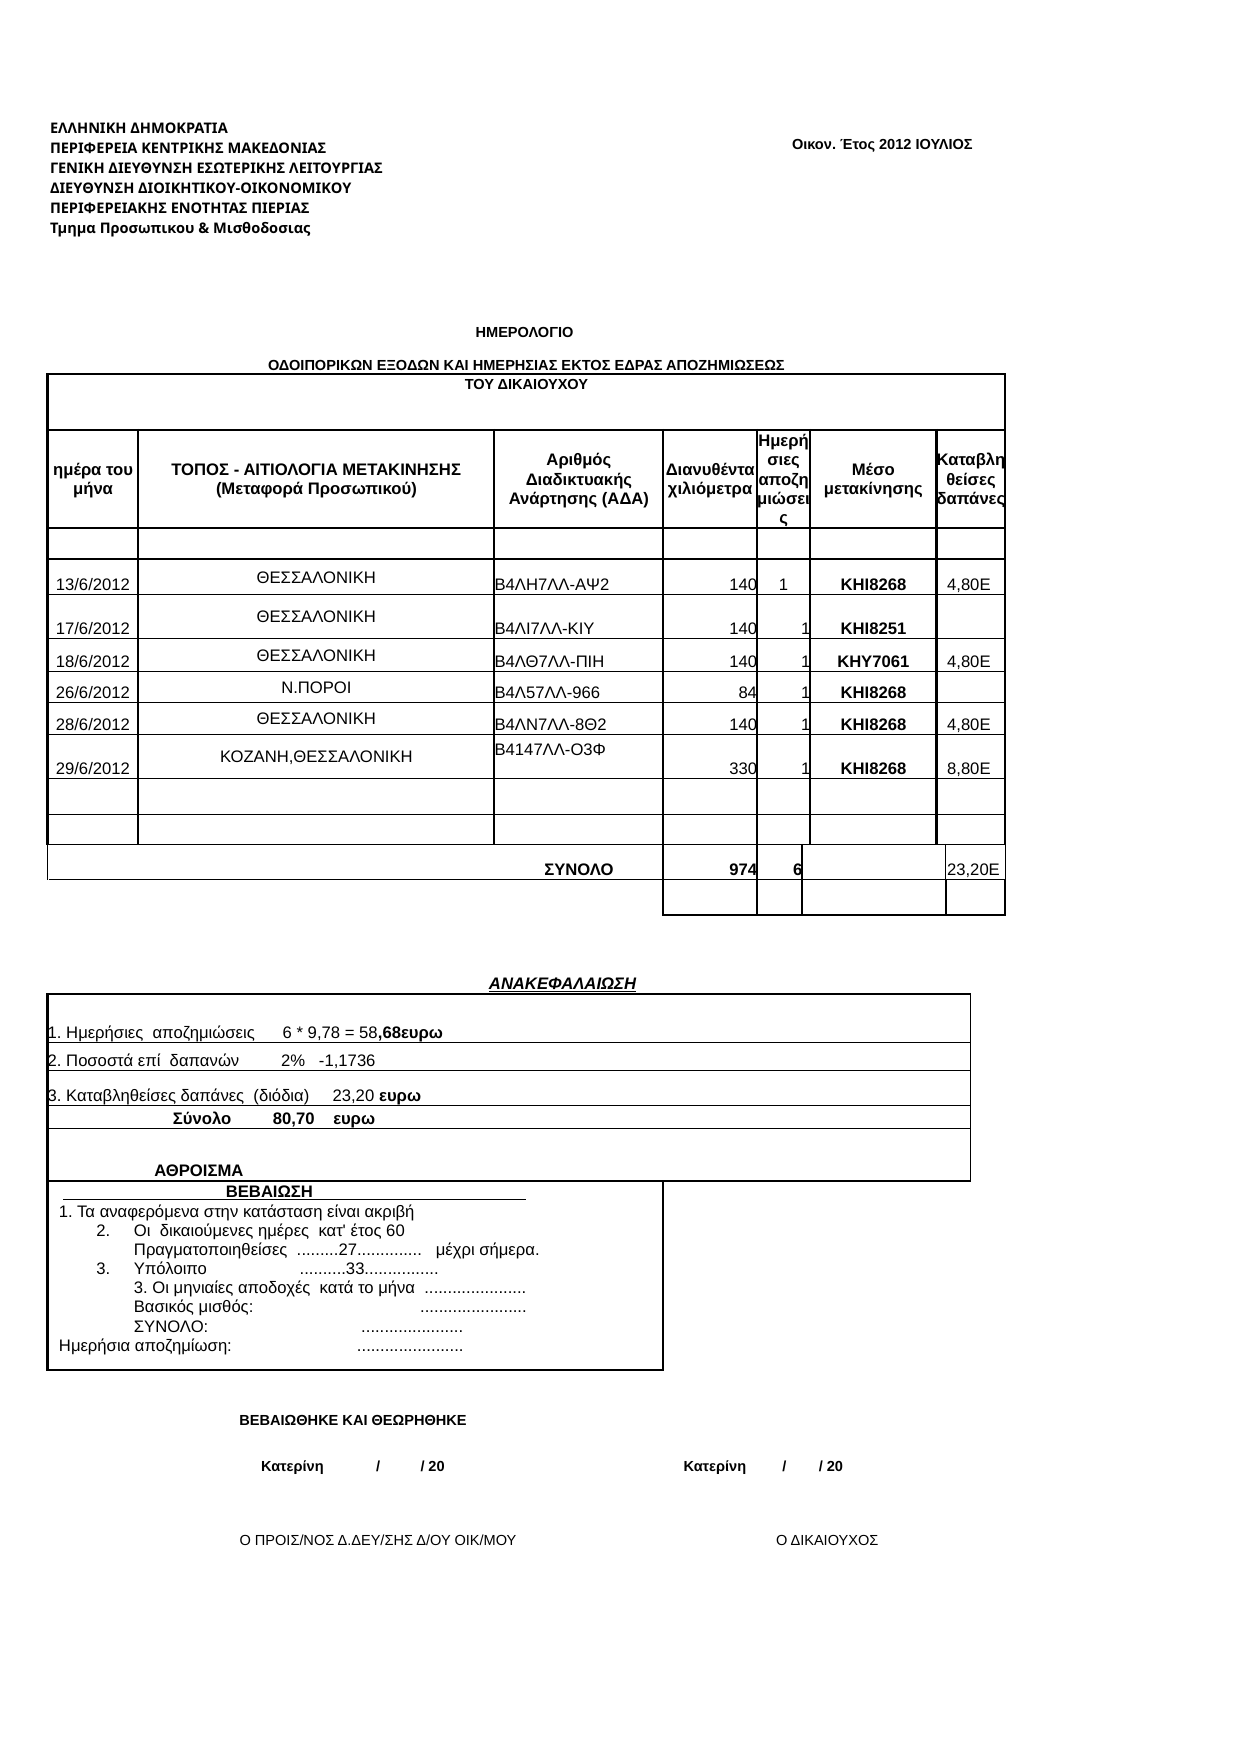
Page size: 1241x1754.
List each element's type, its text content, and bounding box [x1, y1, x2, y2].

table_cell [1006, 844, 1086, 879]
table_cell [1006, 429, 1086, 527]
table_cell [683, 1549, 936, 1632]
table_cell ημέρα του μήνα [49, 431, 137, 527]
table_cell [971, 1042, 1086, 1070]
table_cell 330 [664, 735, 756, 778]
table_cell 140 [664, 595, 756, 638]
table_cell [789, 266, 904, 295]
table_cell [238, 1503, 379, 1532]
table_cell [1060, 1369, 1086, 1400]
table_cell Ημερήσιες αποζημιώσεις [758, 431, 809, 527]
table_cell [518, 1549, 658, 1632]
table_cell [518, 1429, 658, 1457]
table_cell [664, 529, 756, 558]
table_cell [1006, 814, 1086, 844]
table_cell [971, 993, 1086, 1042]
table_cell [938, 815, 1004, 844]
table_cell 29/6/2012 [49, 735, 137, 778]
table_cell [47, 238, 564, 266]
table_cell [758, 529, 809, 558]
table_header [789, 118, 904, 136]
table_cell Οικον. Έτος 2012 ΙΟΥΛΙΟΣ [789, 136, 976, 164]
table_cell [678, 266, 732, 295]
table_cell [1060, 1429, 1086, 1457]
table_cell Κατερίνη / / 20 [683, 1458, 971, 1474]
table_cell [1006, 558, 1086, 594]
table_cell Ο ΠΡΟΙΣ/ΝΟΣ Δ.ΔΕΥ/ΣΗΣ Δ/ΟΥ ΟΙΚ/ΜΟΥ [238, 1532, 518, 1548]
table_cell 23,20Ε [946, 845, 1005, 879]
table_cell [904, 295, 976, 324]
table_cell [733, 295, 789, 324]
table_cell [811, 779, 935, 814]
table_header [733, 118, 789, 136]
table_cell [904, 238, 976, 266]
table_cell [789, 295, 904, 324]
table_cell [664, 880, 756, 914]
table_cell [803, 880, 945, 914]
table_cell ΑΘΡΟΙΣΜΑ [49, 1129, 970, 1180]
table_cell [48, 1474, 238, 1503]
table_cell ΘΕΣΣΑΛΟΝΙΚΗ [139, 595, 493, 638]
table_cell [658, 1532, 683, 1548]
table_cell Κατερίνη / / 20 [48, 1458, 658, 1474]
table_cell 4,80Ε [938, 560, 1004, 594]
table_cell ΟΔΟΙΠΟΡΙΚΩΝ ΕΞΟΔΩΝ ΚΑΙ ΗΜΕΡΗΣΙΑΣ ΕΚΤΟΣ ΕΔΡΑΣ ΑΠΟΖΗΜΙΩΣΕΩΣ [48, 341, 1005, 373]
table_cell 28/6/2012 [49, 703, 137, 734]
table_cell [564, 266, 678, 295]
table_cell [1006, 778, 1086, 814]
table_cell ΤΟΠΟΣ - ΑΙΤΙΟΛΟΓΙΑ ΜΕΤΑΚΙΝΗΣΗΣ (Μεταφορά Προσωπικού) [139, 431, 493, 527]
table_cell [971, 1070, 1086, 1105]
table_cell 2. Ποσοστά επί δαπανών 2% -1,1736 [49, 1043, 970, 1070]
table_cell Ν.ΠΟΡΟΙ [139, 672, 493, 702]
table_cell ΘΕΣΣΑΛΟΝΙΚΗ [139, 560, 493, 594]
table_cell [379, 1549, 518, 1632]
table_cell [971, 1105, 1086, 1128]
table_cell [47, 295, 564, 324]
table_cell [1005, 341, 1086, 373]
table_cell [48, 914, 82, 993]
table_cell [678, 238, 732, 266]
table_cell [678, 295, 732, 324]
table_cell [1060, 1180, 1086, 1369]
table_cell [971, 1458, 1086, 1474]
table_cell [733, 165, 789, 237]
table_cell 8,80Ε [938, 735, 1004, 778]
table_cell [938, 779, 1004, 814]
table_cell [664, 779, 756, 814]
table_cell ΤΟΥ ΔΙΚΑΙΟΥΧΟΥ [49, 375, 1004, 412]
table_cell [1006, 671, 1086, 702]
table_cell 18/6/2012 [49, 639, 137, 671]
table_cell ΒΕΒΑΙΩΘΗΚΕ ΚΑΙ ΘΕΩΡΗΘΗΚΕ [48, 1400, 658, 1429]
table_cell 974 [664, 845, 756, 879]
table_cell 1 [758, 672, 809, 702]
table_cell [789, 238, 904, 266]
table_cell Β4Λ57ΛΛ-966 [495, 672, 662, 702]
table_cell [936, 1503, 1060, 1532]
table_cell [789, 165, 976, 237]
table_cell [1006, 527, 1086, 558]
table_cell [936, 1180, 1060, 1369]
table_cell [936, 1369, 1060, 1400]
table_cell [518, 1503, 658, 1532]
table_cell Β4ΛΝ7ΛΛ-8Θ2 [495, 703, 662, 734]
table_cell Καταβληθείσες δαπάνες [938, 431, 1004, 527]
table_cell 3. Καταβληθείσες δαπάνες (διόδια) 23,20 ευρω [49, 1071, 970, 1105]
table_cell [1006, 412, 1086, 429]
table_cell [1006, 638, 1086, 671]
table_cell 84 [664, 672, 756, 702]
table_cell [518, 1532, 658, 1548]
table_cell 1 [758, 560, 809, 594]
table_cell [936, 1549, 1060, 1632]
table_cell [1060, 1549, 1086, 1632]
table_header ΗΜΕΡΟΛΟΓΙΟ [48, 118, 1005, 341]
table_cell KHΙ8268 [811, 735, 935, 778]
table_cell [658, 1429, 683, 1457]
table_cell 1 [758, 595, 809, 638]
table_cell KHΙ8268 [811, 560, 935, 594]
table_cell Β4ΛΗ7ΛΛ-ΑΨ2 [495, 560, 662, 594]
table_cell [658, 1549, 683, 1632]
table_cell [938, 529, 1004, 558]
table_cell [658, 1369, 683, 1400]
table_cell [947, 880, 1004, 914]
table_header [904, 118, 976, 136]
table_cell 140 [664, 639, 756, 671]
table_cell [139, 529, 493, 558]
table_cell ΘΕΣΣΑΛΟΝΙΚΗ [139, 639, 493, 671]
table_cell [733, 238, 789, 266]
table_cell [1006, 702, 1086, 734]
table_header ΕΛΛΗΝΙΚΗ ΔΗΜΟΚΡΑΤΙΑ ΠΕΡΙΦΕΡΕΙΑ ΚΕΝΤΡΙΚΗΣ ΜΑΚΕΔΟΝΙΑΣ ΓΕΝΙΚΗ ΔΙΕΥΘΥΝΣΗ ΕΣΩΤΕΡΙΚΗΣ ΛΕΙΤΟΥΡΓΙΑΣ ΔΙΕΥΘΥΝΣΗ ΔΙΟΙΚΗΤΙΚΟΥ-ΟΙΚΟΝΟΜΙΚΟΥ ΠΕΡΙΦΕΡΕΙΑΚΗΣ ΕΝΟΤΗΤΑΣ ΠΙΕΡΙΑΣ Τμημα Προσωπικου & Μισθοδοσιας [47, 118, 564, 237]
table_cell [678, 136, 732, 164]
table_cell ΑΝΑΚΕΦΑΛΑΙΩΣΗ [82, 914, 1044, 993]
table_cell [936, 1474, 1060, 1503]
table_cell [683, 1503, 936, 1532]
table_cell 1 [758, 703, 809, 734]
table_cell Β4ΛΙ7ΛΛ-ΚΙΥ [495, 595, 662, 638]
table_cell [138, 880, 494, 914]
table_cell [1060, 1400, 1086, 1429]
table_cell ΘΕΣΣΑΛΟΝΙΚΗ [139, 703, 493, 734]
table_cell [47, 266, 564, 295]
table_cell [971, 1532, 1086, 1548]
table_cell [139, 815, 493, 844]
table_cell KHΙ8251 [811, 595, 935, 638]
table_cell Ο ΔΙΚΑΙΟΥΧΟΣ [683, 1532, 971, 1548]
table_cell [811, 815, 935, 844]
table_cell [238, 1474, 379, 1503]
table_cell [658, 1503, 683, 1532]
table_cell [379, 1429, 518, 1457]
table_header [1005, 118, 1086, 341]
table_cell [658, 1458, 683, 1474]
table_cell ΚΟΖΑΝΗ,ΘΕΣΣΑΛΟΝΙΚΗ [139, 735, 493, 778]
table_cell [48, 845, 138, 879]
table_cell [48, 879, 138, 914]
table_cell [938, 672, 1004, 702]
table_cell KHΥ7061 [811, 639, 935, 671]
table_cell [48, 1371, 658, 1400]
table_cell Αριθμός Διαδικτυακής Ανάρτησης (ΑΔΑ) [495, 431, 662, 527]
table_cell Μέσο μετακίνησης [811, 431, 935, 527]
table_cell 1 [758, 639, 809, 671]
table_cell Σύνολο 80,70 ευρω [49, 1106, 970, 1128]
table_cell 1. Ημερήσιες αποζημιώσεις 6 * 9,78 = 58,68ευρω [49, 995, 970, 1042]
table_cell [1006, 879, 1086, 914]
table_cell [683, 1429, 936, 1457]
table_cell [683, 1369, 936, 1400]
table_cell 140 [664, 703, 756, 734]
table_cell [238, 1429, 379, 1457]
table_cell 140 [664, 560, 756, 594]
table_cell [758, 880, 801, 914]
table_cell [518, 1474, 658, 1503]
table_cell [564, 238, 678, 266]
table_cell [48, 1549, 238, 1632]
table_cell Διανυθέντα χιλιόμετρα [664, 431, 756, 527]
table_cell [683, 1400, 936, 1429]
table_cell [495, 779, 662, 814]
table_cell 4,80Ε [938, 639, 1004, 671]
table_cell [494, 880, 662, 914]
table_cell [678, 165, 732, 237]
table_header [564, 118, 678, 136]
table_cell [1060, 1474, 1086, 1503]
table_cell [811, 529, 935, 558]
table_cell [139, 779, 493, 814]
table_cell [48, 1532, 238, 1548]
table_cell [564, 136, 678, 164]
table_cell 1 [758, 735, 809, 778]
table_cell [379, 1474, 518, 1503]
table_cell KHΙ8268 [811, 703, 935, 734]
table_header [678, 118, 732, 136]
table_cell [49, 815, 137, 844]
table_cell [238, 1549, 379, 1632]
table_cell [49, 779, 137, 814]
table_cell [1006, 373, 1086, 412]
table_cell [379, 1503, 518, 1532]
table_cell [564, 295, 678, 324]
table_cell [733, 266, 789, 295]
table_cell [49, 412, 1004, 429]
table_cell [936, 1429, 1060, 1457]
table_cell Β4147ΛΛ-Ο3Φ [495, 735, 662, 778]
table_cell [971, 1128, 1086, 1180]
table_cell KHΙ8268 [811, 672, 935, 702]
table_cell [758, 815, 809, 844]
table_cell [1006, 734, 1086, 778]
table_cell [49, 529, 137, 558]
table_cell ΒΕΒΑΙΩΣΗ 1. Τα αναφερόμενα στην κατάσταση είναι ακριβή Οι δικαιούμενες ημέρες κατ' έτος 60 Πραγματοποιηθείσες .........27.............. μέχρι σήμερα. Υπόλοιπο ..........33................ 3. Οι μηνιαίες αποδοχές κατά το μήνα ...................... Βασικός μισθός: ....................... ΣΥΝΟΛΟ: ...................... Ημερήσια αποζημίωση: ....................... [49, 1182, 662, 1369]
table_cell [1044, 914, 1086, 993]
table_cell [658, 1474, 683, 1503]
table_cell [938, 595, 1004, 638]
table_cell [1060, 1503, 1086, 1532]
table_cell 13/6/2012 [49, 560, 137, 594]
table_cell [495, 815, 662, 844]
table_cell 17/6/2012 [49, 595, 137, 638]
table_cell [803, 845, 945, 879]
table_cell 6 [758, 845, 801, 879]
table_cell [48, 1429, 238, 1457]
table_cell 26/6/2012 [49, 672, 137, 702]
table_cell [758, 779, 809, 814]
table_cell [48, 1503, 238, 1532]
table_cell [495, 529, 662, 558]
table_cell [664, 1182, 936, 1369]
table_cell [1006, 594, 1086, 638]
table_cell [664, 815, 756, 844]
table_cell 4,80Ε [938, 703, 1004, 734]
table_cell [138, 845, 494, 879]
table_cell ΣΥΝΟΛΟ [494, 845, 662, 879]
table_cell [733, 136, 789, 164]
table_cell [936, 1400, 1060, 1429]
table_cell [564, 165, 678, 237]
table_cell [683, 1474, 936, 1503]
table_cell [658, 1400, 683, 1429]
table_cell Β4ΛΘ7ΛΛ-ΠΙΗ [495, 639, 662, 671]
